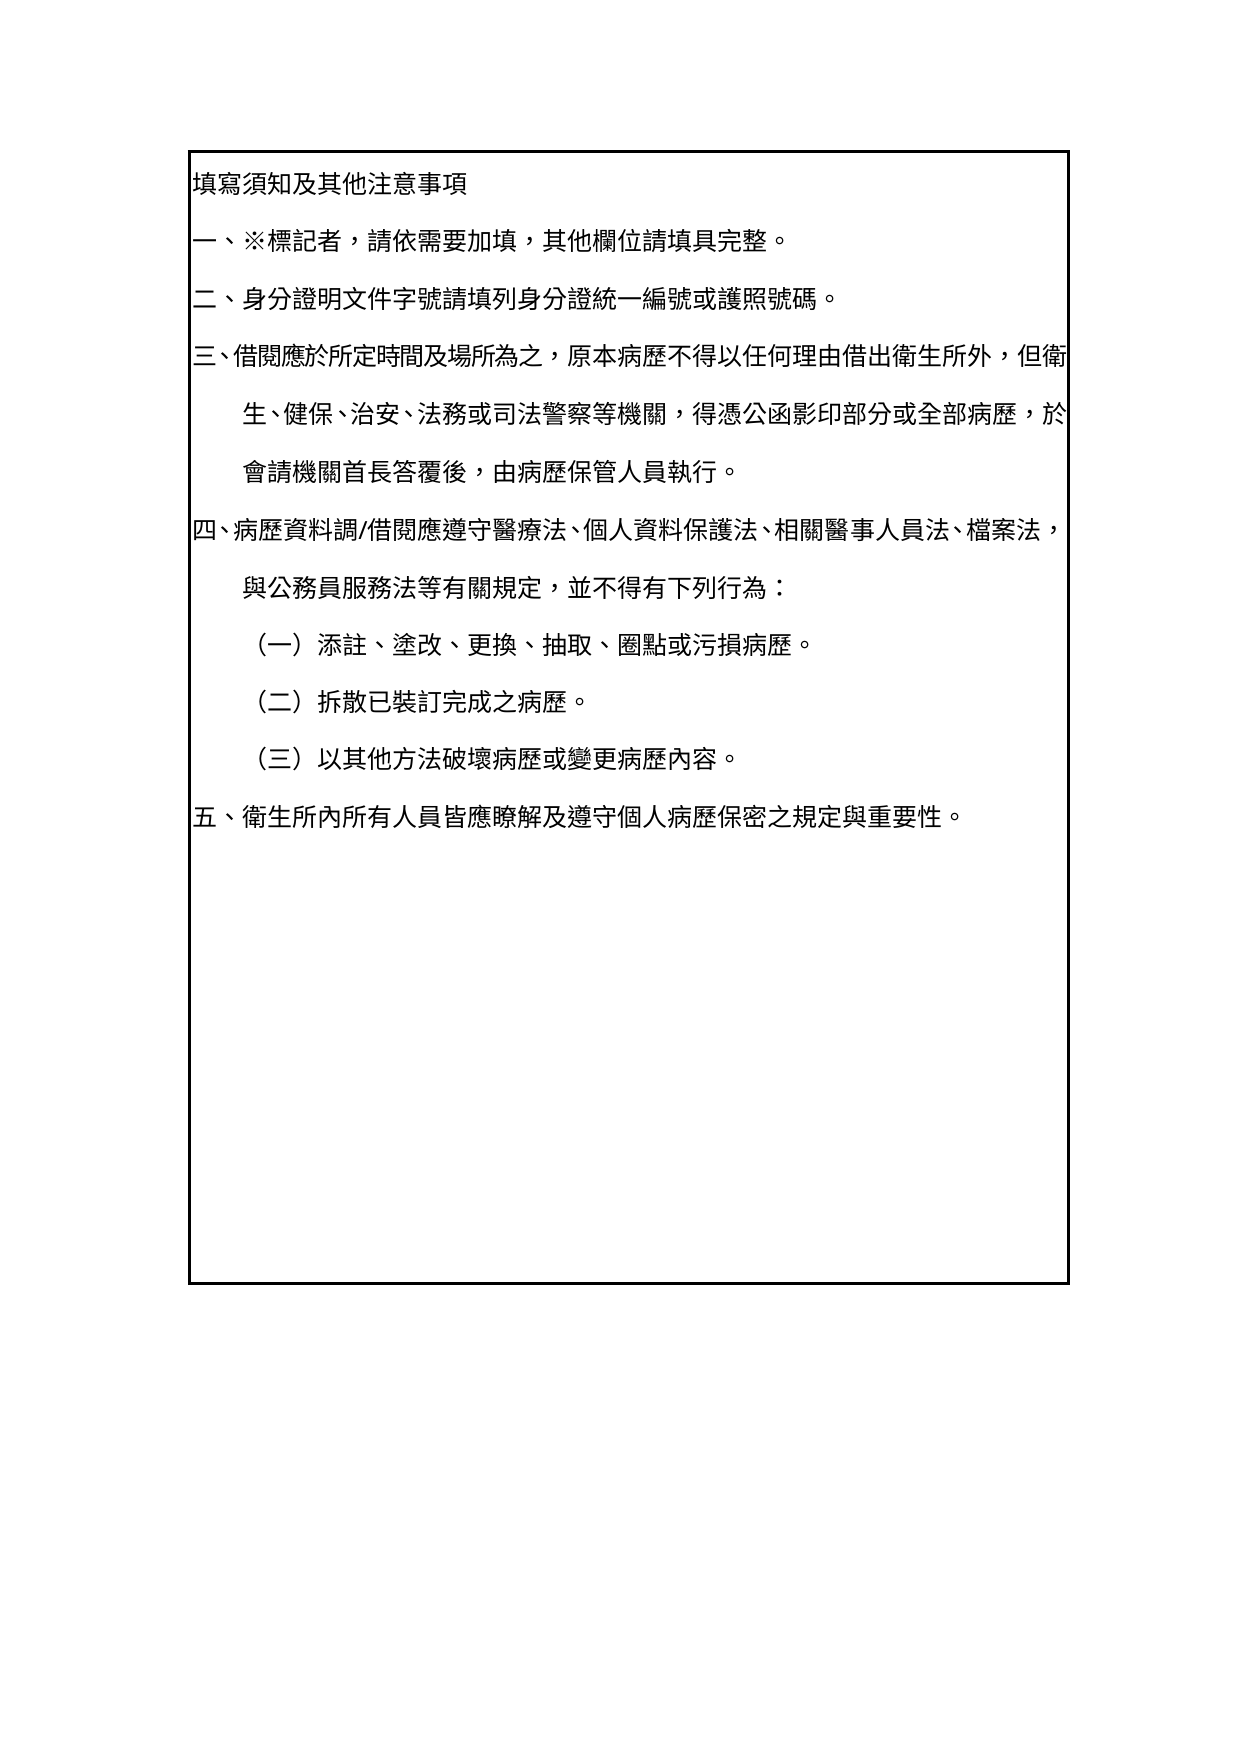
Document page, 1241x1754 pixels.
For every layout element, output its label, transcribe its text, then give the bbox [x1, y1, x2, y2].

text 四、病歷資料調/借閱應遵守醫療法、個人資料保護法、相關醫事人員法、檔案法，與公務員服務法等有關規定，並不得有下列行為： [192, 510, 1066, 604]
text 三、借閱應於所定時間及場所為之，原本病歷不得以任何理由借出衛生所外，但衛生、健保、治安、法務或司法警察等機關，得憑公函影印部分或全部病歷，於會請機關首長答覆後，由病歷保管人員執行。 [192, 337, 1067, 489]
text 二、身分證明文件字號請填列身分證統一編號或護照號碼。 [192, 279, 1067, 315]
text 五、衛生所內所有人員皆應瞭解及遵守個人病歷保密之規定與重要性。 [192, 797, 1067, 834]
text （一）添註、塗改、更換、抽取、圈點或污損病歷。 [242, 626, 1067, 661]
text 填寫須知及其他注意事項 [192, 164, 1067, 200]
text （二）拆散已裝訂完成之病歷。 [242, 682, 1067, 719]
text 一、※標記者，請依需要加填，其他欄位請填具完整。 [192, 222, 1067, 258]
text （三）以其他方法破壞病歷或變更病歷內容。 [242, 740, 1067, 776]
